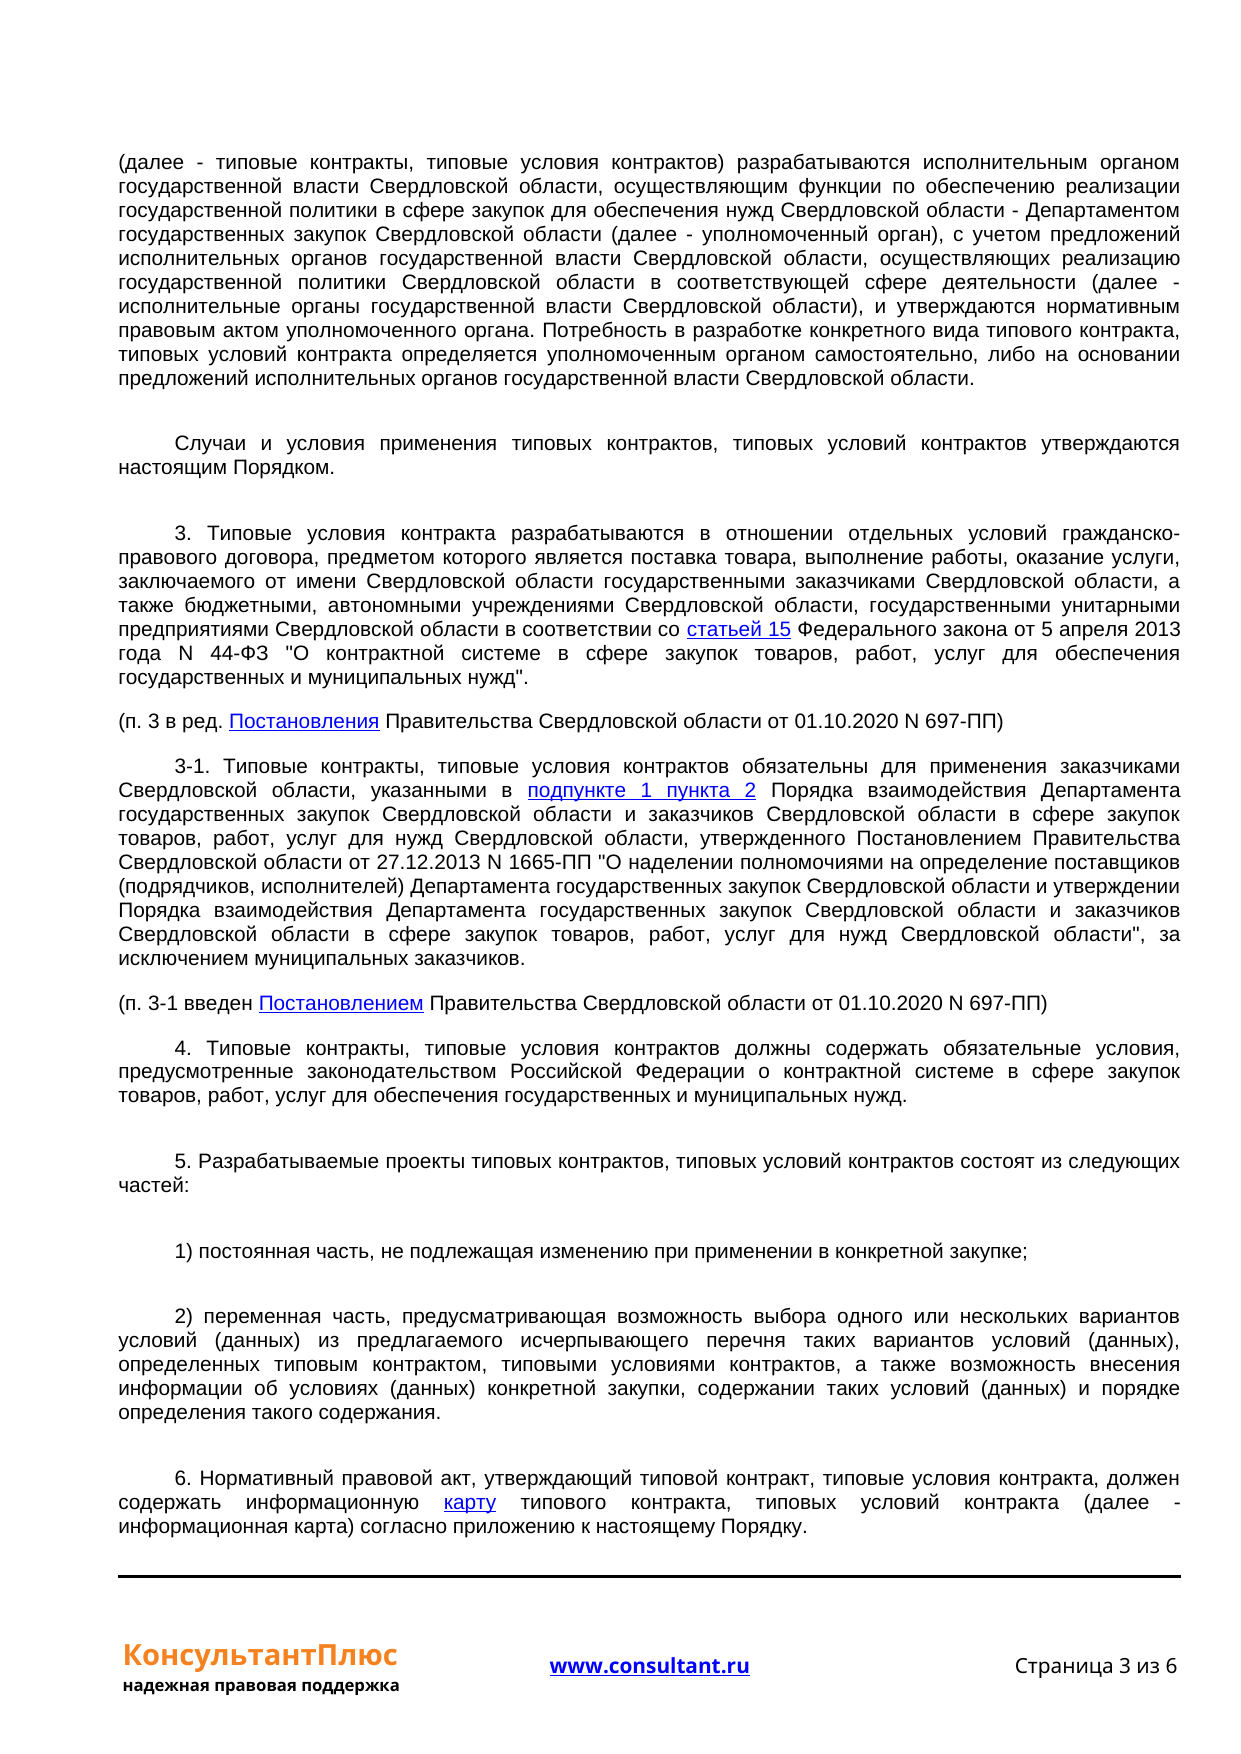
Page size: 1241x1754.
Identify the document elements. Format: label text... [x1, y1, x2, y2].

text 4. Типовые контракты, типовые условия контрактов должны содержать обязательные условия, предусмотренные законодательством Российской Федерации о контрактной системе в сфере закупок товаров, работ, услуг для обеспечения государственных и муниципальных нужд. [118, 1035, 1181, 1107]
text 3-1. Типовые контракты, типовые условия контрактов обязательны для применения заказчиками Свердловской области, указанными в подпункте 1 пункта 2 Порядка взаимодействия Департамента государственных закупок Свердловской области и заказчиков Свердловской области в сфере закупок товаров, работ, услуг для нужд Свердловской области, утвержденного Постановлением Правительства Свердловской области от 27.12.2013 N 1665-ПП "О наделении полномочиями на определение поставщиков (подрядчиков, исполнителей) Департамента государственных закупок Свердловской области и утверждении Порядка взаимодействия Департамента государственных закупок Свердловской области и заказчиков Свердловской области в сфере закупок товаров, работ, услуг для нужд Свердловской области", за исключением муниципальных заказчиков. [118, 754, 1181, 970]
text 3. Типовые условия контракта разрабатываются в отношении отдельных условий гражданско-правового договора, предметом которого является поставка товара, выполнение работы, оказание услуги, заключаемого от имени Свердловской области государственными заказчиками Свердловской области, а также бюджетными, автономными учреждениями Свердловской области, государственными унитарными предприятиями Свердловской области в соответствии со статьей 15 Федерального закона от 5 апреля 2013 года N 44-ФЗ "О контрактной системе в сфере закупок товаров, работ, услуг для обеспечения государственных и муниципальных нужд". [118, 521, 1181, 688]
text Случаи и условия применения типовых контрактов, типовых условий контрактов утверждаются настоящим Порядком. [118, 431, 1181, 479]
text 2) переменная часть, предусматривающая возможность выбора одного или нескольких вариантов условий (данных) из предлагаемого исчерпывающего перечня таких вариантов условий (данных), определенных типовым контрактом, типовыми условиями контрактов, а также возможность внесения информации об условиях (данных) конкретной закупки, содержании таких условий (данных) и порядке определения такого содержания. [118, 1304, 1181, 1424]
text 5. Разрабатываемые проекты типовых контрактов, типовых условий контрактов состоят из следующих частей: [118, 1149, 1181, 1197]
text 1) постоянная часть, не подлежащая изменению при применении в конкретной закупке; [118, 1238, 1181, 1262]
text 6. Нормативный правовой акт, утверждающий типовой контракт, типовые условия контракта, должен содержать информационную карту типового контракта, типовых условий контракта (далее - информационная карта) согласно приложению к настоящему Порядку. [118, 1466, 1181, 1537]
text (п. 3 в ред. Постановления Правительства Свердловской области от 01.10.2020 N 697-ПП) [118, 709, 1181, 733]
text (п. 3-1 введен Постановлением Правительства Свердловской области от 01.10.2020 N 697-ПП) [118, 991, 1181, 1014]
text (далее - типовые контракты, типовые условия контрактов) разрабатываются исполнительным органом государственной власти Свердловской области, осуществляющим функции по обеспечению реализации государственной политики в сфере закупок для обеспечения нужд Свердловской области - Департаментом государственных закупок Свердловской области (далее - уполномоченный орган), с учетом предложений исполнительных органов государственной власти Свердловской области, осуществляющих реализацию государственной политики Свердловской области в соответствующей сфере деятельности (далее - исполнительные органы государственной власти Свердловской области), и утверждаются нормативным правовым актом уполномоченного органа. Потребность в разработке конкретного вида типового контракта, типовых условий контракта определяется уполномоченным органом самостоятельно, либо на основании предложений исполнительных органов государственной власти Свердловской области. [118, 150, 1181, 389]
